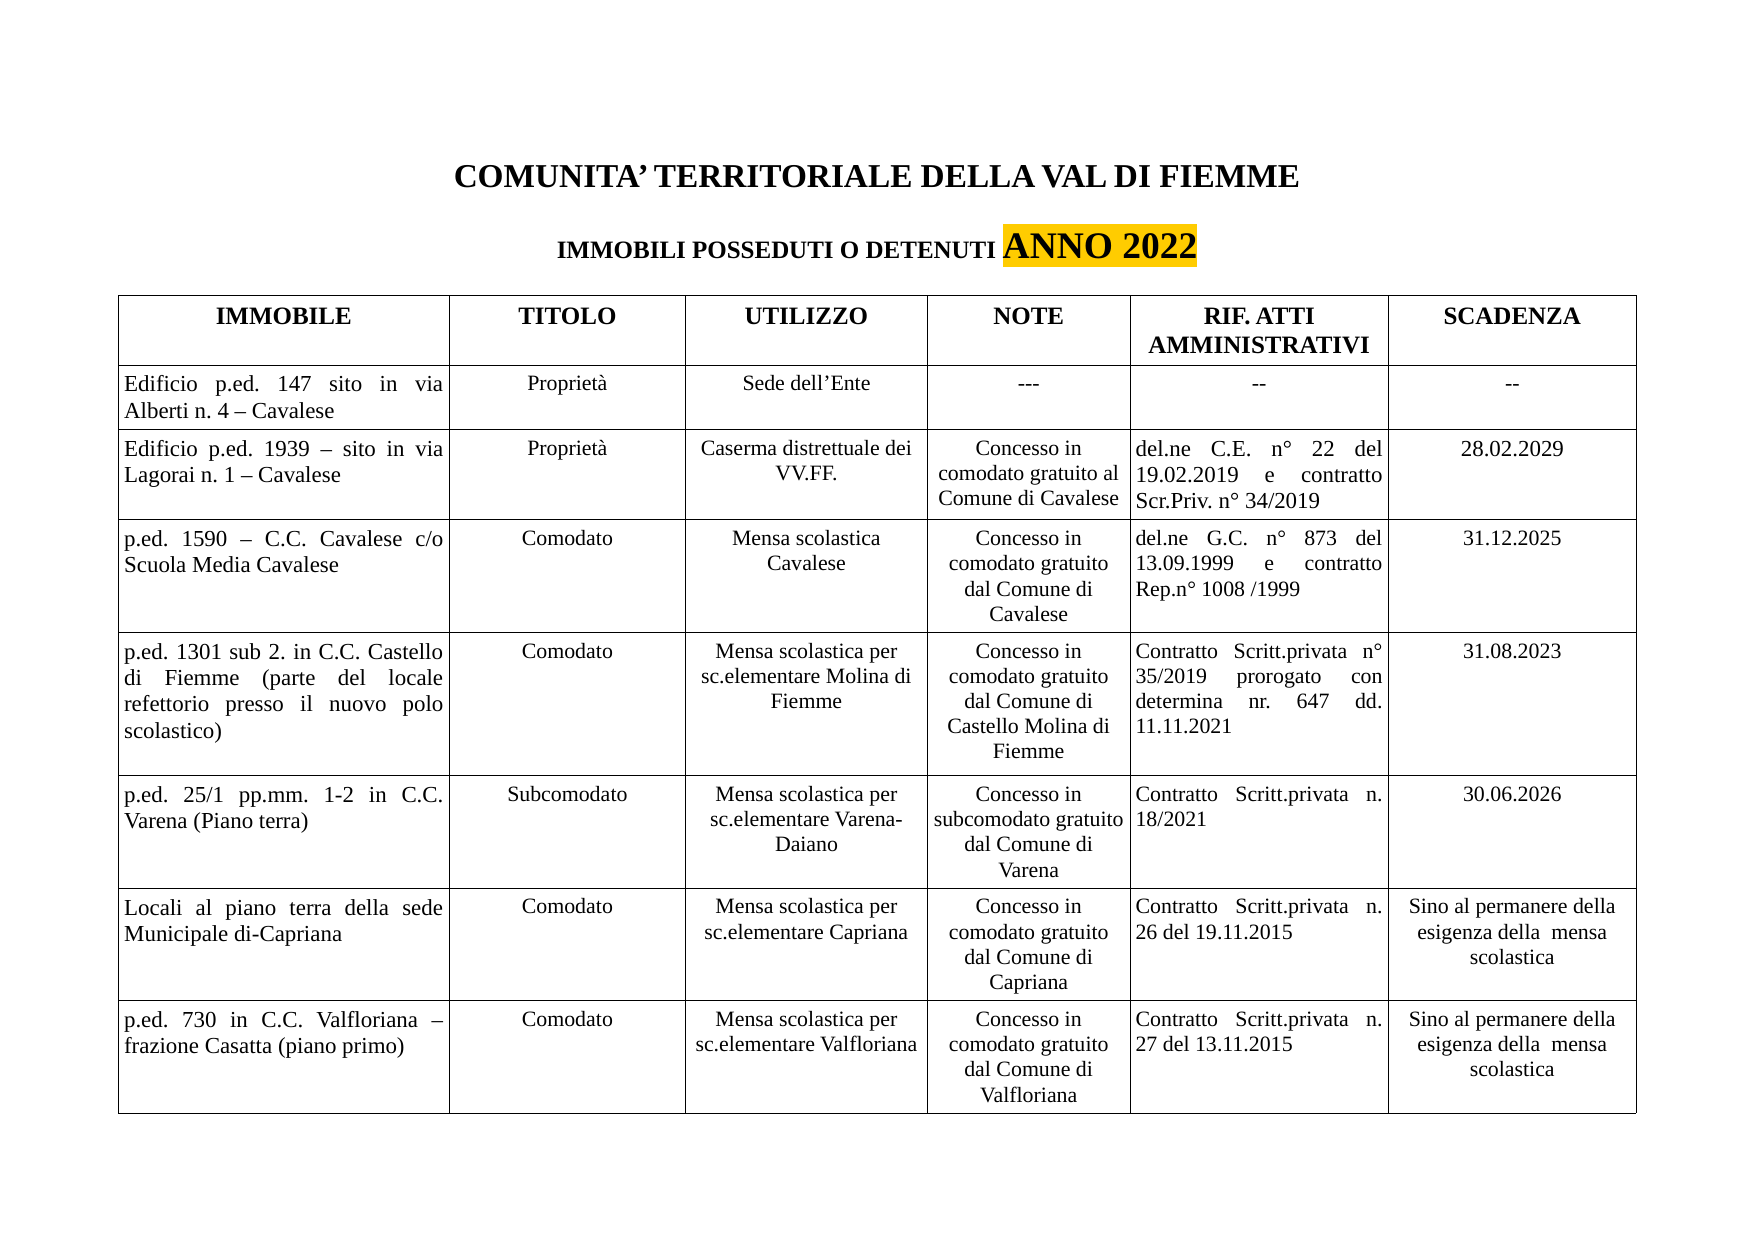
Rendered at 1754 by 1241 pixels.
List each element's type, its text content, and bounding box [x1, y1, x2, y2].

table_cell Mensa scolastica Cavalese [686, 520, 927, 632]
table_header Comodato [450, 633, 685, 775]
table_cell Sede dell’Ente [686, 366, 927, 429]
table_header 31.08.2023 [1389, 633, 1636, 775]
text IMMOBILI POSSEDUTI O DETENUTI ANNO 2022 [118, 223, 1636, 267]
table_header Concesso in comodato gratuito dal Comune di Castello Molina di Fiemme [928, 633, 1130, 775]
table_cell Comodato [450, 520, 685, 632]
table_cell Mensa scolastica per sc.elementare Valfloriana [686, 1001, 927, 1112]
table_cell 28.02.2029 [1389, 430, 1636, 519]
table_cell Concesso in comodato gratuito dal Comune di Cavalese [928, 520, 1130, 632]
table_header RIF. ATTI AMMINISTRATIVI [1131, 296, 1388, 364]
table_header NOTE [928, 296, 1130, 364]
table_cell Comodato [450, 1001, 685, 1112]
table_cell Edificio p.ed. 1939 – sito in via Lagorai n. 1 – Cavalese [119, 430, 449, 519]
table_cell Proprietà [450, 366, 685, 429]
table_cell Concesso in subcomodato gratuito dal Comune di Varena [928, 776, 1130, 888]
table_cell p.ed. 25/1 pp.mm. 1-2 in C.C. Varena (Piano terra) [119, 776, 449, 888]
table_cell --- [928, 366, 1130, 429]
table_header Mensa scolastica per sc.elementare Molina di Fiemme [686, 633, 927, 775]
table_cell del.ne G.C. n° 873 del 13.09.1999 e contratto Rep.n° 1008 /1999 [1131, 520, 1388, 632]
table_header Contratto Scritt.privata n° 35/2019 prorogato con determina nr. 647 dd. 11.11.2021 [1131, 633, 1388, 775]
table_header TITOLO [450, 296, 685, 364]
table_cell Caserma distrettuale dei VV.FF. [686, 430, 927, 519]
table_cell 30.06.2026 [1389, 776, 1636, 888]
table_cell p.ed. 730 in C.C. Valfloriana – frazione Casatta (piano primo) [119, 1001, 449, 1112]
table_cell Concesso in comodato gratuito dal Comune di Valfloriana [928, 1001, 1130, 1112]
table_cell Proprietà [450, 430, 685, 519]
table_cell del.ne C.E. n° 22 del 19.02.2019 e contratto Scr.Priv. n° 34/2019 [1131, 430, 1388, 519]
table_header Mensa scolastica per sc.elementare Capriana [686, 889, 927, 1000]
table_header Sino al permanere della esigenza della mensa scolastica [1389, 889, 1636, 1000]
table_header UTILIZZO [686, 296, 927, 364]
table_header IMMOBILE [119, 296, 449, 364]
table_cell -- [1131, 366, 1388, 429]
table_header SCADENZA [1389, 296, 1636, 364]
table_cell Contratto Scritt.privata n. 18/2021 [1131, 776, 1388, 888]
table_cell Edificio p.ed. 147 sito in via Alberti n. 4 – Cavalese [119, 366, 449, 429]
table_header Concesso in comodato gratuito dal Comune di Capriana [928, 889, 1130, 1000]
table_header p.ed. 1301 sub 2. in C.C. Castello di Fiemme (parte del locale refettorio presso il nuovo polo scolastico) [119, 633, 449, 775]
table_cell Subcomodato [450, 776, 685, 888]
table_cell -- [1389, 366, 1636, 429]
table_header Locali al piano terra della sede Municipale di-Capriana [119, 889, 449, 1000]
table_cell Mensa scolastica per sc.elementare Varena-Daiano [686, 776, 927, 888]
text COMUNITA’ TERRITORIALE DELLA VAL DI FIEMME [118, 156, 1636, 195]
table_header Contratto Scritt.privata n. 26 del 19.11.2015 [1131, 889, 1388, 1000]
table_cell Concesso in comodato gratuito al Comune di Cavalese [928, 430, 1130, 519]
table_cell 31.12.2025 [1389, 520, 1636, 632]
table_header Comodato [450, 889, 685, 1000]
table_cell Contratto Scritt.privata n. 27 del 13.11.2015 [1131, 1001, 1388, 1112]
table_cell p.ed. 1590 – C.C. Cavalese c/o Scuola Media Cavalese [119, 520, 449, 632]
table_cell Sino al permanere della esigenza della mensa scolastica [1389, 1001, 1636, 1112]
